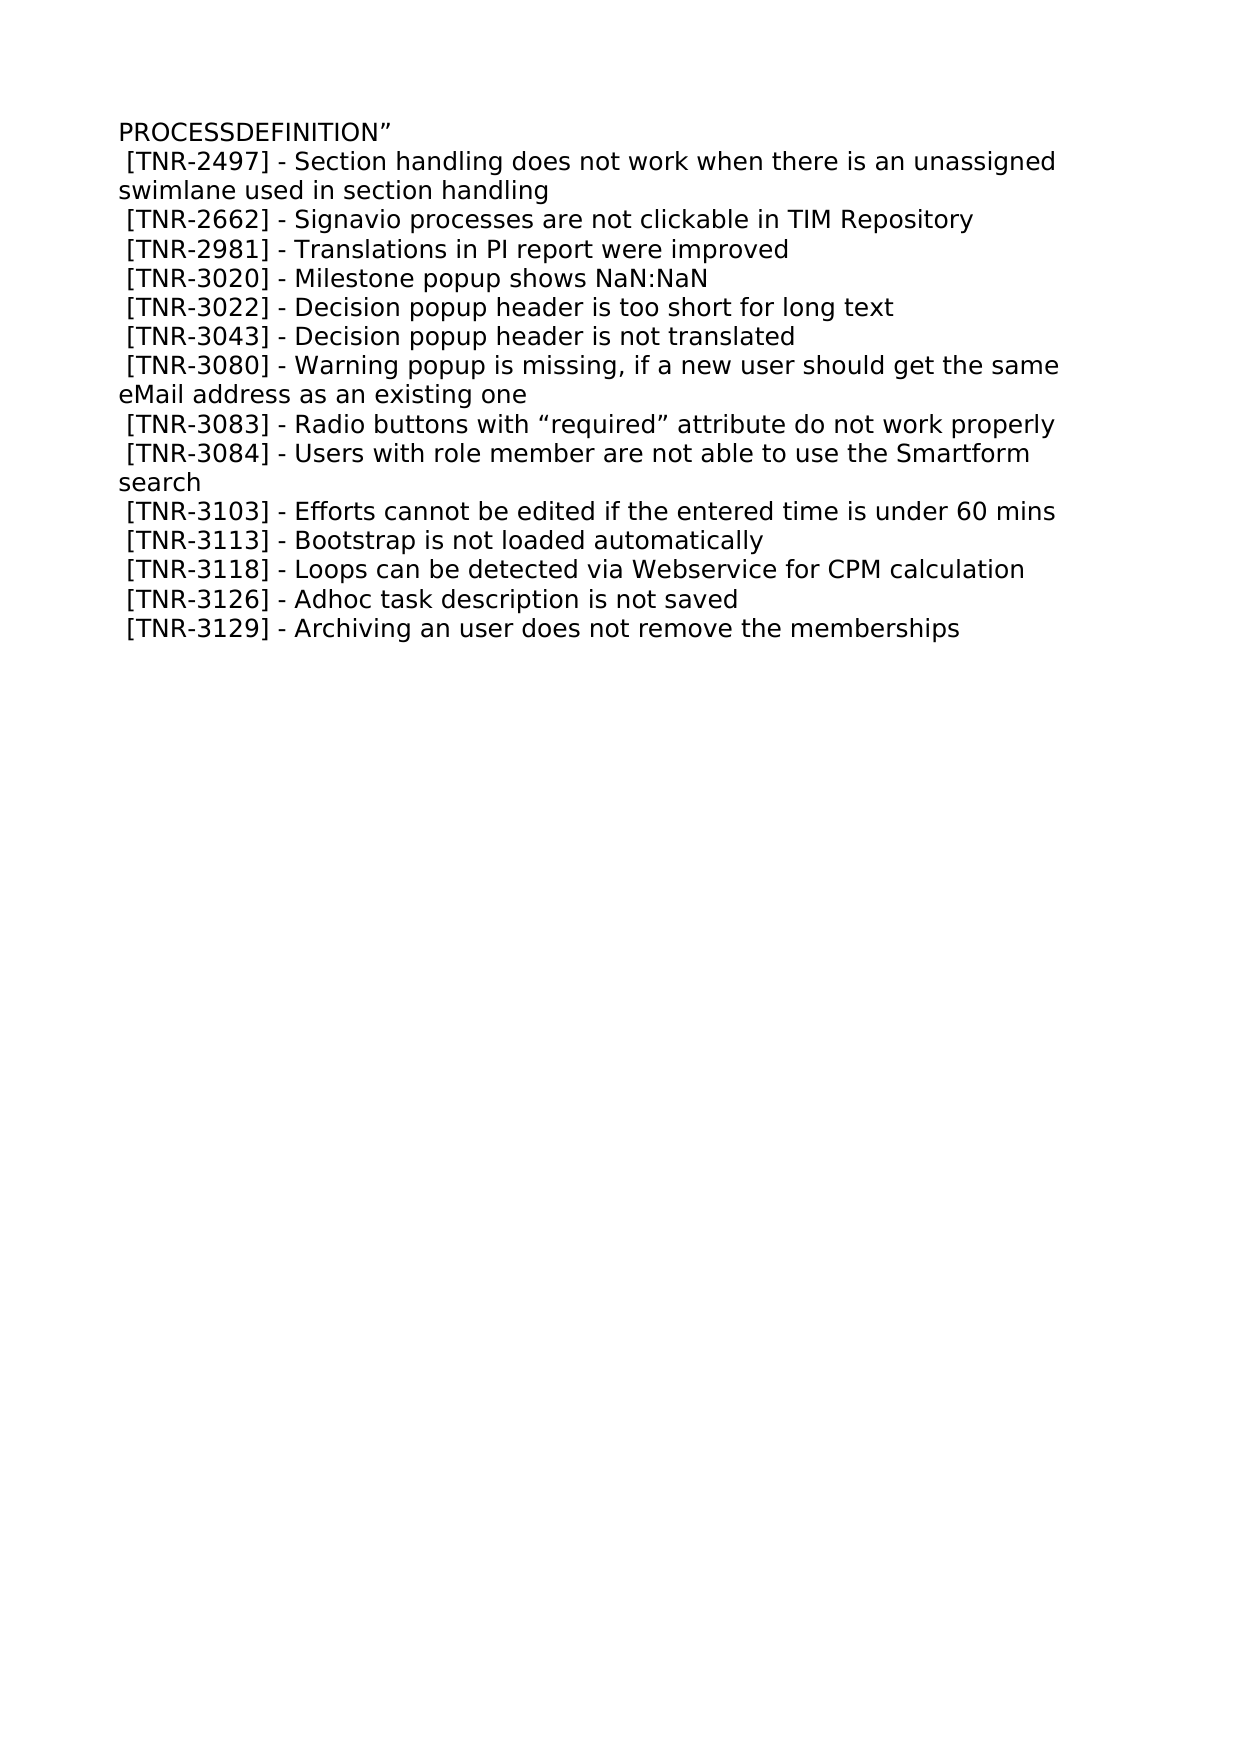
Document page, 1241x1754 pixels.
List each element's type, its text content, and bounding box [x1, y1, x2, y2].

text PROCESSDEFINITION” [TNR-2497] - Section handling does not work when there is an unassigned swimlane used in section handling [TNR-2662] - Signavio processes are not clickable in TIM Repository [TNR-2981] - Translations in PI report were improved [TNR-3020] - Milestone popup shows NaN:NaN [TNR-3022] - Decision popup header is too short for long text [TNR-3043] - Decision popup header is not translated [TNR-3080] - Warning popup is missing, if a new user should get the same eMail address as an existing one [TNR-3083] - Radio buttons with “required” attribute do not work properly [TNR-3084] - Users with role member are not able to use the Smartform search [TNR-3103] - Efforts cannot be edited if the entered time is under 60 mins [TNR-3113] - Bootstrap is not loaded automatically [TNR-3118] - Loops can be detected via Webservice for CPM calculation [TNR-3126] - Adhoc task description is not saved [TNR-3129] - Archiving an user does not remove the memberships [118, 118, 1122, 643]
